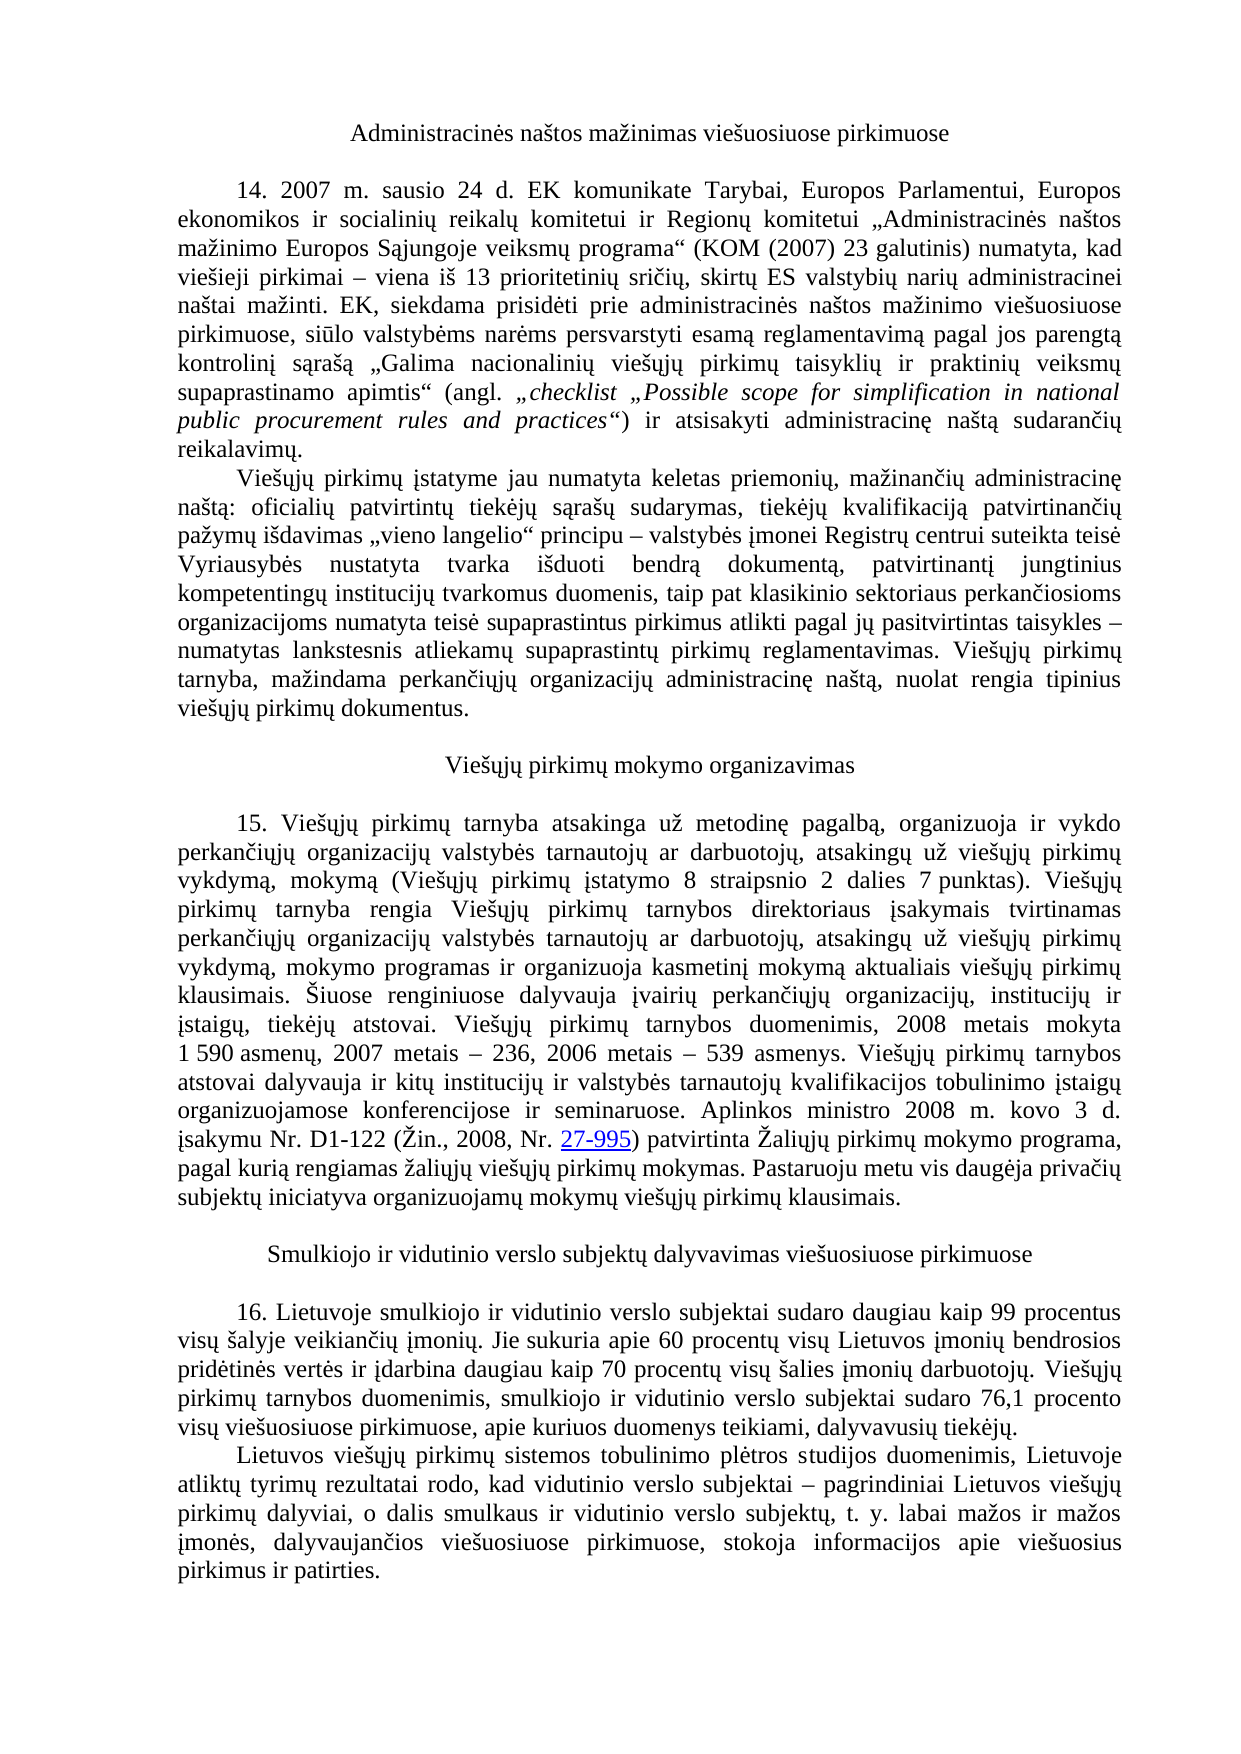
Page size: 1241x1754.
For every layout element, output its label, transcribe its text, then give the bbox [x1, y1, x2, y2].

text 15. Viešųjų pirkimų tarnyba atsakinga už metodinę pagalbą, organizuoja ir vykdo perkančiųjų organizacijų valstybės tarnautojų ar darbuotojų, atsakingų už viešųjų pirkimų vykdymą, mokymą (Viešųjų pirkimų įstatymo 8 straipsnio 2 dalies 7 punktas). Viešųjų pirkimų tarnyba rengia Viešųjų pirkimų tarnybos direktoriaus įsakymais tvirtinamas perkančiųjų organizacijų valstybės tarnautojų ar darbuotojų, atsakingų už viešųjų pirkimų vykdymą, mokymo programas ir organizuoja kasmetinį mokymą aktualiais viešųjų pirkimų klausimais. Šiuose renginiuose dalyvauja įvairių perkančiųjų organizacijų, institucijų ir įstaigų, tiekėjų atstovai. Viešųjų pirkimų tarnybos duomenimis, 2008 metais mokyta 1 590 asmenų, 2007 metais – 236, 2006 metais – 539 asmenys. Viešųjų pirkimų tarnybos atstovai dalyvauja ir kitų institucijų ir valstybės tarnautojų kvalifikacijos tobulinimo įstaigų organizuojamose konferencijose ir seminaruose. Aplinkos ministro 2008 m. kovo 3 d. įsakymu Nr. D1-122 (Žin., 2008, Nr. 27-995) patvirtinta Žaliųjų pirkimų mokymo programa, pagal kurią rengiamas žaliųjų viešųjų pirkimų mokymas. Pastaruoju metu vis daugėja privačių subjektų iniciatyva organizuojamų mokymų viešųjų pirkimų klausimais. [177, 808, 1122, 1211]
text Smulkiojo ir vidutinio verslo subjektų dalyvavimas viešuosiuose pirkimuose [177, 1239, 1122, 1268]
text Lietuvos viešųjų pirkimų sistemos tobulinimo plėtros studijos duomenimis, Lietuvoje atliktų tyrimų rezultatai rodo, kad vidutinio verslo subjektai – pagrindiniai Lietuvos viešųjų pirkimų dalyviai, o dalis smulkaus ir vidutinio verslo subjektų, t. y. labai mažos ir mažos įmonės, dalyvaujančios viešuosiuose pirkimuose, stokoja informacijos apie viešuosius pirkimus ir patirties. [177, 1441, 1122, 1584]
text 14. 2007 m. sausio 24 d. EK komunikate Tarybai, Europos Parlamentui, Europos ekonomikos ir socialinių reikalų komitetui ir Regionų komitetui „Administracinės naštos mažinimo Europos Sąjungoje veiksmų programa“ (KOM (2007) 23 galutinis) numatyta, kad viešieji pirkimai – viena iš 13 prioritetinių sričių, skirtų ES valstybių narių administracinei naštai mažinti. EK, siekdama prisidėti prie administracinės naštos mažinimo viešuosiuose pirkimuose, siūlo valstybėms narėms persvarstyti esamą reglamentavimą pagal jos parengtą kontrolinį sąrašą „Galima nacionalinių viešųjų pirkimų taisyklių ir praktinių veiksmų supaprastinamo apimtis“ (angl. „checklist „Possible scope for simplification in national public procurement rules and practices“) ir atsisakyti administracinę naštą sudarančių reikalavimų. [177, 176, 1122, 463]
text Administracinės naštos mažinimas viešuosiuose pirkimuose [177, 118, 1122, 147]
text Viešųjų pirkimų įstatyme jau numatyta keletas priemonių, mažinančių administracinę naštą: oficialių patvirtintų tiekėjų sąrašų sudarymas, tiekėjų kvalifikaciją patvirtinančių pažymų išdavimas „vieno langelio“ principu – valstybės įmonei Registrų centrui suteikta teisė Vyriausybės nustatyta tvarka išduoti bendrą dokumentą, patvirtinantį jungtinius kompetentingų institucijų tvarkomus duomenis, taip pat klasikinio sektoriaus perkančiosioms organizacijoms numatyta teisė supaprastintus pirkimus atlikti pagal jų pasitvirtintas taisykles – numatytas lankstesnis atliekamų supaprastintų pirkimų reglamentavimas. Viešųjų pirkimų tarnyba, mažindama perkančiųjų organizacijų administracinę naštą, nuolat rengia tipinius viešųjų pirkimų dokumentus. [177, 463, 1122, 722]
text 16. Lietuvoje smulkiojo ir vidutinio verslo subjektai sudaro daugiau kaip 99 procentus visų šalyje veikiančių įmonių. Jie sukuria apie 60 procentų visų Lietuvos įmonių bendrosios pridėtinės vertės ir įdarbina daugiau kaip 70 procentų visų šalies įmonių darbuotojų. Viešųjų pirkimų tarnybos duomenimis, smulkiojo ir vidutinio verslo subjektai sudaro 76,1 procento visų viešuosiuose pirkimuose, apie kuriuos duomenys teikiami, dalyvavusių tiekėjų. [177, 1297, 1122, 1441]
text Viešųjų pirkimų mokymo organizavimas [177, 751, 1122, 779]
